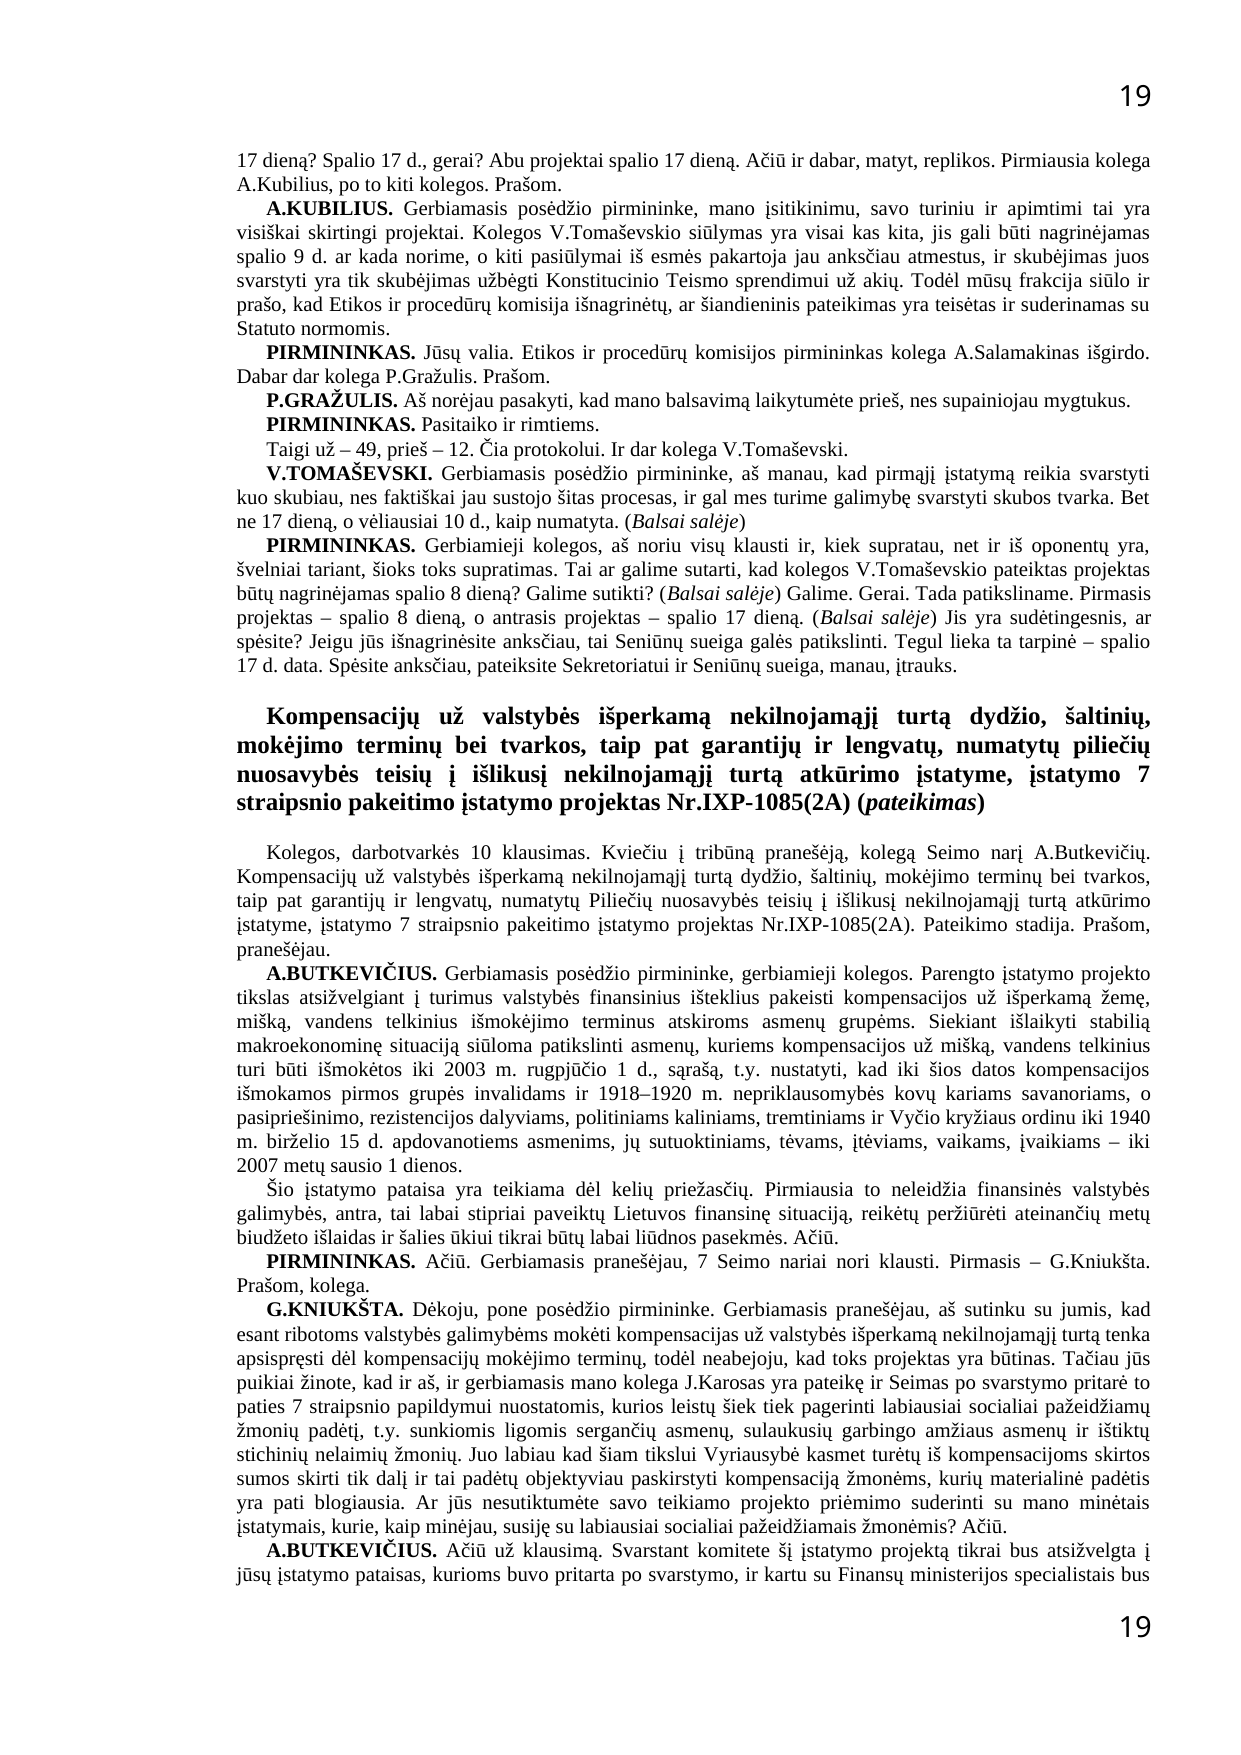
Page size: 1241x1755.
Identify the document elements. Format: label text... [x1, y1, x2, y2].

text V.TOMAŠEVSKI. Gerbiamasis posėdžio pirmininke, aš manau, kad pirmąjį įstatymą reikia svarstyti kuo skubiau, nes faktiškai jau sustojo šitas procesas, ir gal mes turime galimybę svarstyti skubos tvarka. Bet ne 17 dieną, o vėliausiai 10 d., kaip numatyta. (Balsai salėje) [236, 461, 1152, 533]
text PIRMININKAS. Jūsų valia. Etikos ir procedūrų komisijos pirmininkas kolega A.Salamakinas išgirdo. Dabar dar kolega P.Gražulis. Prašom. [236, 340, 1152, 388]
text Kolegos, darbotvarkės 10 klausimas. Kviečiu į tribūną pranešėją, kolegą Seimo narį A.Butkevičių. Kompensacijų už valstybės išperkamą nekilnojamąjį turtą dydžio, šaltinių, mokėjimo terminų bei tvarkos, taip pat garantijų ir lengvatų, numatytų Piliečių nuosavybės teisių į išlikusį nekilnojamąjį turtą atkūrimo įstatyme, įstatymo 7 straipsnio pakeitimo įstatymo projektas Nr.IXP-1085(2A). Pateikimo stadija. Prašom, pranešėjau. [236, 840, 1152, 961]
text A.BUTKEVIČIUS. Gerbiamasis posėdžio pirmininke, gerbiamieji kolegos. Parengto įstatymo projekto tikslas atsižvelgiant į turimus valstybės finansinius išteklius pakeisti kompensacijos už išperkamą žemę, mišką, vandens telkinius išmokėjimo terminus atskiroms asmenų grupėms. Siekiant išlaikyti stabilią makroekonominę situaciją siūloma patikslinti asmenų, kuriems kompensacijos už mišką, vandens telkinius turi būti išmokėtos iki 2003 m. rugpjūčio 1 d., sąrašą, t.y. nustatyti, kad iki šios datos kompensacijos išmokamos pirmos grupės invalidams ir 1918–1920 m. nepriklausomybės kovų kariams savanoriams, o pasipriešinimo, rezistencijos dalyviams, politiniams kaliniams, tremtiniams ir Vyčio kryžiaus ordinu iki 1940 m. birželio 15 d. apdovanotiems asmenims, jų sutuoktiniams, tėvams, įtėviams, vaikams, įvaikiams – iki 2007 metų sausio 1 dienos. [236, 961, 1152, 1177]
text G.KNIUKŠTA. Dėkoju, pone posėdžio pirmininke. Gerbiamasis pranešėjau, aš sutinku su jumis, kad esant ribotoms valstybės galimybėms mokėti kompensacijas už valstybės išperkamą nekilnojamąjį turtą tenka apsispręsti dėl kompensacijų mokėjimo terminų, todėl neabejoju, kad toks projektas yra būtinas. Tačiau jūs puikiai žinote, kad ir aš, ir gerbiamasis mano kolega J.Karosas yra pateikę ir Seimas po svarstymo pritarė to paties 7 straipsnio papildymui nuostatomis, kurios leistų šiek tiek pagerinti labiausiai socialiai pažeidžiamų žmonių padėtį, t.y. sunkiomis ligomis sergančių asmenų, sulaukusių garbingo amžiaus asmenų ir ištiktų stichinių nelaimių žmonių. Juo labiau kad šiam tikslui Vyriausybė kasmet turėtų iš kompensacijoms skirtos sumos skirti tik dalį ir tai padėtų objektyviau paskirstyti kompensaciją žmonėms, kurių materialinė padėtis yra pati blogiausia. Ar jūs nesutiktumėte savo teikiamo projekto priėmimo suderinti su mano minėtais įstatymais, kurie, kaip minėjau, susiję su labiausiai socialiai pažeidžiamais žmonėmis? Ačiū. [236, 1297, 1152, 1538]
text A.BUTKEVIČIUS. Ačiū už klausimą. Svarstant komitete šį įstatymo projektą tikrai bus atsižvelgta į jūsų įstatymo pataisas, kurioms buvo pritarta po svarstymo, ir kartu su Finansų ministerijos specialistais bus [236, 1538, 1152, 1586]
text 17 dieną? Spalio 17 d., gerai? Abu projektai spalio 17 dieną. Ačiū ir dabar, matyt, replikos. Pirmiausia kolega A.Kubilius, po to kiti kolegos. Prašom. [236, 148, 1152, 196]
text PIRMININKAS. Gerbiamieji kolegos, aš noriu visų klausti ir, kiek supratau, net ir iš oponentų yra, švelniai tariant, šioks toks supratimas. Tai ar galime sutarti, kad kolegos V.Tomaševskio pateiktas projektas būtų nagrinėjamas spalio 8 dieną? Galime sutikti? (Balsai salėje) Galime. Gerai. Tada patiksliname. Pirmasis projektas – spalio 8 dieną, o antrasis projektas – spalio 17 dieną. (Balsai salėje) Jis yra sudėtingesnis, ar spėsite? Jeigu jūs išnagrinėsite anksčiau, tai Seniūnų sueiga galės patikslinti. Tegul lieka ta tarpinė – spalio 17 d. data. Spėsite anksčiau, pateiksite Sekretoriatui ir Seniūnų sueiga, manau, įtrauks. [236, 533, 1152, 677]
text Šio įstatymo pataisa yra teikiama dėl kelių priežasčių. Pirmiausia to neleidžia finansinės valstybės galimybės, antra, tai labai stipriai paveiktų Lietuvos finansinę situaciją, reikėtų peržiūrėti ateinančių metų biudžeto išlaidas ir šalies ūkiui tikrai būtų labai liūdnos pasekmės. Ačiū. [236, 1177, 1152, 1249]
text Taigi už – 49, prieš – 12. Čia protokolui. Ir dar kolega V.Tomaševski. [236, 436, 1152, 461]
text P.GRAŽULIS. Aš norėjau pasakyti, kad mano balsavimą laikytumėte prieš, nes supainiojau mygtukus. [236, 388, 1152, 412]
text Kompensacijų už valstybės išperkamą nekilnojamąjį turtą dydžio, šaltinių, mokėjimo terminų bei tvarkos, taip pat garantijų ir lengvatų, numatytų piliečių nuosavybės teisių į išlikusį nekilnojamąjį turtą atkūrimo įstatyme, įstatymo 7 straipsnio pakeitimo įstatymo projektas Nr.IXP-1085(2A) (pateikimas) [236, 701, 1152, 816]
text PIRMININKAS. Ačiū. Gerbiamasis pranešėjau, 7 Seimo nariai nori klausti. Pirmasis – G.Kniukšta. Prašom, kolega. [236, 1249, 1152, 1297]
text PIRMININKAS. Pasitaiko ir rimtiems. [236, 412, 1152, 436]
text A.KUBILIUS. Gerbiamasis posėdžio pirmininke, mano įsitikinimu, savo turiniu ir apimtimi tai yra visiškai skirtingi projektai. Kolegos V.Tomaševskio siūlymas yra visai kas kita, jis gali būti nagrinėjamas spalio 9 d. ar kada norime, o kiti pasiūlymai iš esmės pakartoja jau anksčiau atmestus, ir skubėjimas juos svarstyti yra tik skubėjimas užbėgti Konstitucinio Teismo sprendimui už akių. Todėl mūsų frakcija siūlo ir prašo, kad Etikos ir procedūrų komisija išnagrinėtų, ar šiandieninis pateikimas yra teisėtas ir suderinamas su Statuto normomis. [236, 196, 1152, 340]
